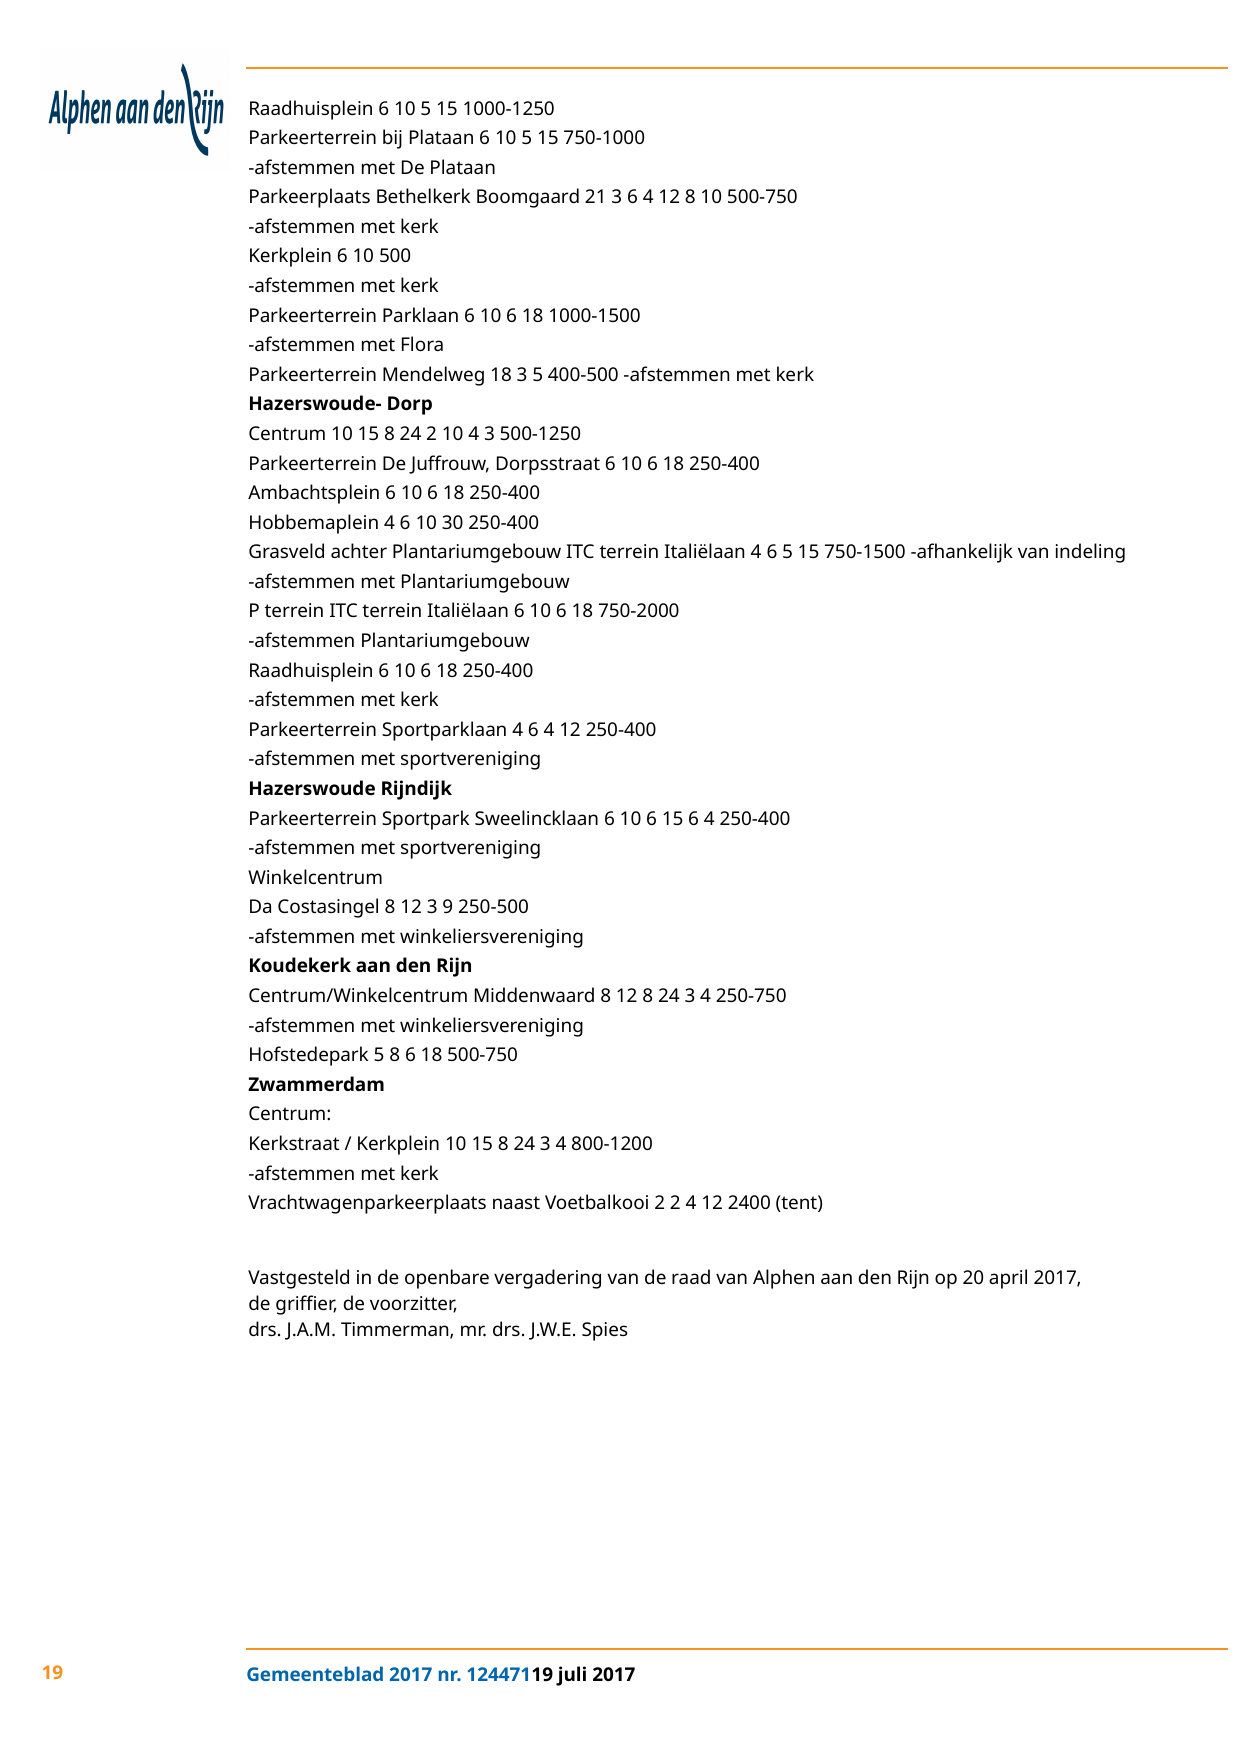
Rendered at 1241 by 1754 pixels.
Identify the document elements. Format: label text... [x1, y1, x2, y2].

text Parkeerterrein De Juffrouw, Dorpsstraat 6 10 6 18 250-400 [248, 450, 1152, 476]
text Centrum/Winkelcentrum Middenwaard 8 12 8 24 3 4 250-750 [248, 982, 1152, 1008]
text -afstemmen met kerk [248, 1160, 1152, 1186]
text drs. J.A.M. Timmerman, mr. drs. J.W.E. Spies [248, 1316, 1152, 1342]
text Vastgesteld in de openbare vergadering van de raad van Alphen aan den Rijn op 20 april 2017, [248, 1264, 1152, 1290]
text -afstemmen met kerk [248, 272, 1152, 298]
text Hazerswoude- Dorp [248, 391, 1152, 416]
text Parkeerterrein Parklaan 6 10 6 18 1000-1500 [248, 302, 1152, 328]
text -afstemmen met Flora [248, 331, 1152, 357]
text -afstemmen met De Plataan [248, 154, 1152, 180]
text -afstemmen met Plantariumgebouw [248, 568, 1152, 594]
text -afstemmen met kerk [248, 213, 1152, 239]
text Hofstedepark 5 8 6 18 500-750 [248, 1041, 1152, 1067]
text Parkeerterrein bij Plataan 6 10 5 15 750-1000 [248, 124, 1152, 150]
text -afstemmen met winkeliersvereniging [248, 923, 1152, 949]
text Vrachtwagenparkeerplaats naast Voetbalkooi 2 2 4 12 2400 (tent) [248, 1189, 1152, 1215]
text Raadhuisplein 6 10 5 15 1000-1250 [248, 95, 1152, 121]
text Parkeerterrein Sportpark Sweelincklaan 6 10 6 15 6 4 250-400 [248, 805, 1152, 831]
text -afstemmen met kerk [248, 686, 1152, 712]
text Grasveld achter Plantariumgebouw ITC terrein Italiëlaan 4 6 5 15 750-1500 -afhankelijk van indeling [248, 538, 1152, 564]
text Centrum 10 15 8 24 2 10 4 3 500-1250 [248, 420, 1152, 446]
text Zwammerdam [248, 1071, 1152, 1097]
text Centrum: [248, 1101, 1152, 1126]
text Parkeerterrein Sportparklaan 4 6 4 12 250-400 [248, 716, 1152, 742]
text Hobbemaplein 4 6 10 30 250-400 [248, 509, 1152, 535]
text de griffier, de voorzitter, [248, 1290, 1152, 1316]
picture [41, 47, 231, 172]
text Kerkstraat / Kerkplein 10 15 8 24 3 4 800-1200 [248, 1130, 1152, 1156]
text Parkeerplaats Bethelkerk Boomgaard 21 3 6 4 12 8 10 500-750 [248, 183, 1152, 209]
text Parkeerterrein Mendelweg 18 3 5 400-500 -afstemmen met kerk [248, 361, 1152, 387]
text -afstemmen met sportvereniging [248, 834, 1152, 860]
text Ambachtsplein 6 10 6 18 250-400 [248, 479, 1152, 505]
text -afstemmen met winkeliersvereniging [248, 1012, 1152, 1038]
text Hazerswoude Rijndijk [248, 775, 1152, 801]
text Raadhuisplein 6 10 6 18 250-400 [248, 657, 1152, 683]
text -afstemmen met sportvereniging [248, 746, 1152, 771]
text -afstemmen Plantariumgebouw [248, 627, 1152, 653]
text Kerkplein 6 10 500 [248, 243, 1152, 268]
text Winkelcentrum [248, 864, 1152, 890]
text Da Costasingel 8 12 3 9 250-500 [248, 893, 1152, 919]
text P terrein ITC terrein Italiëlaan 6 10 6 18 750-2000 [248, 598, 1152, 623]
text Koudekerk aan den Rijn [248, 953, 1152, 978]
